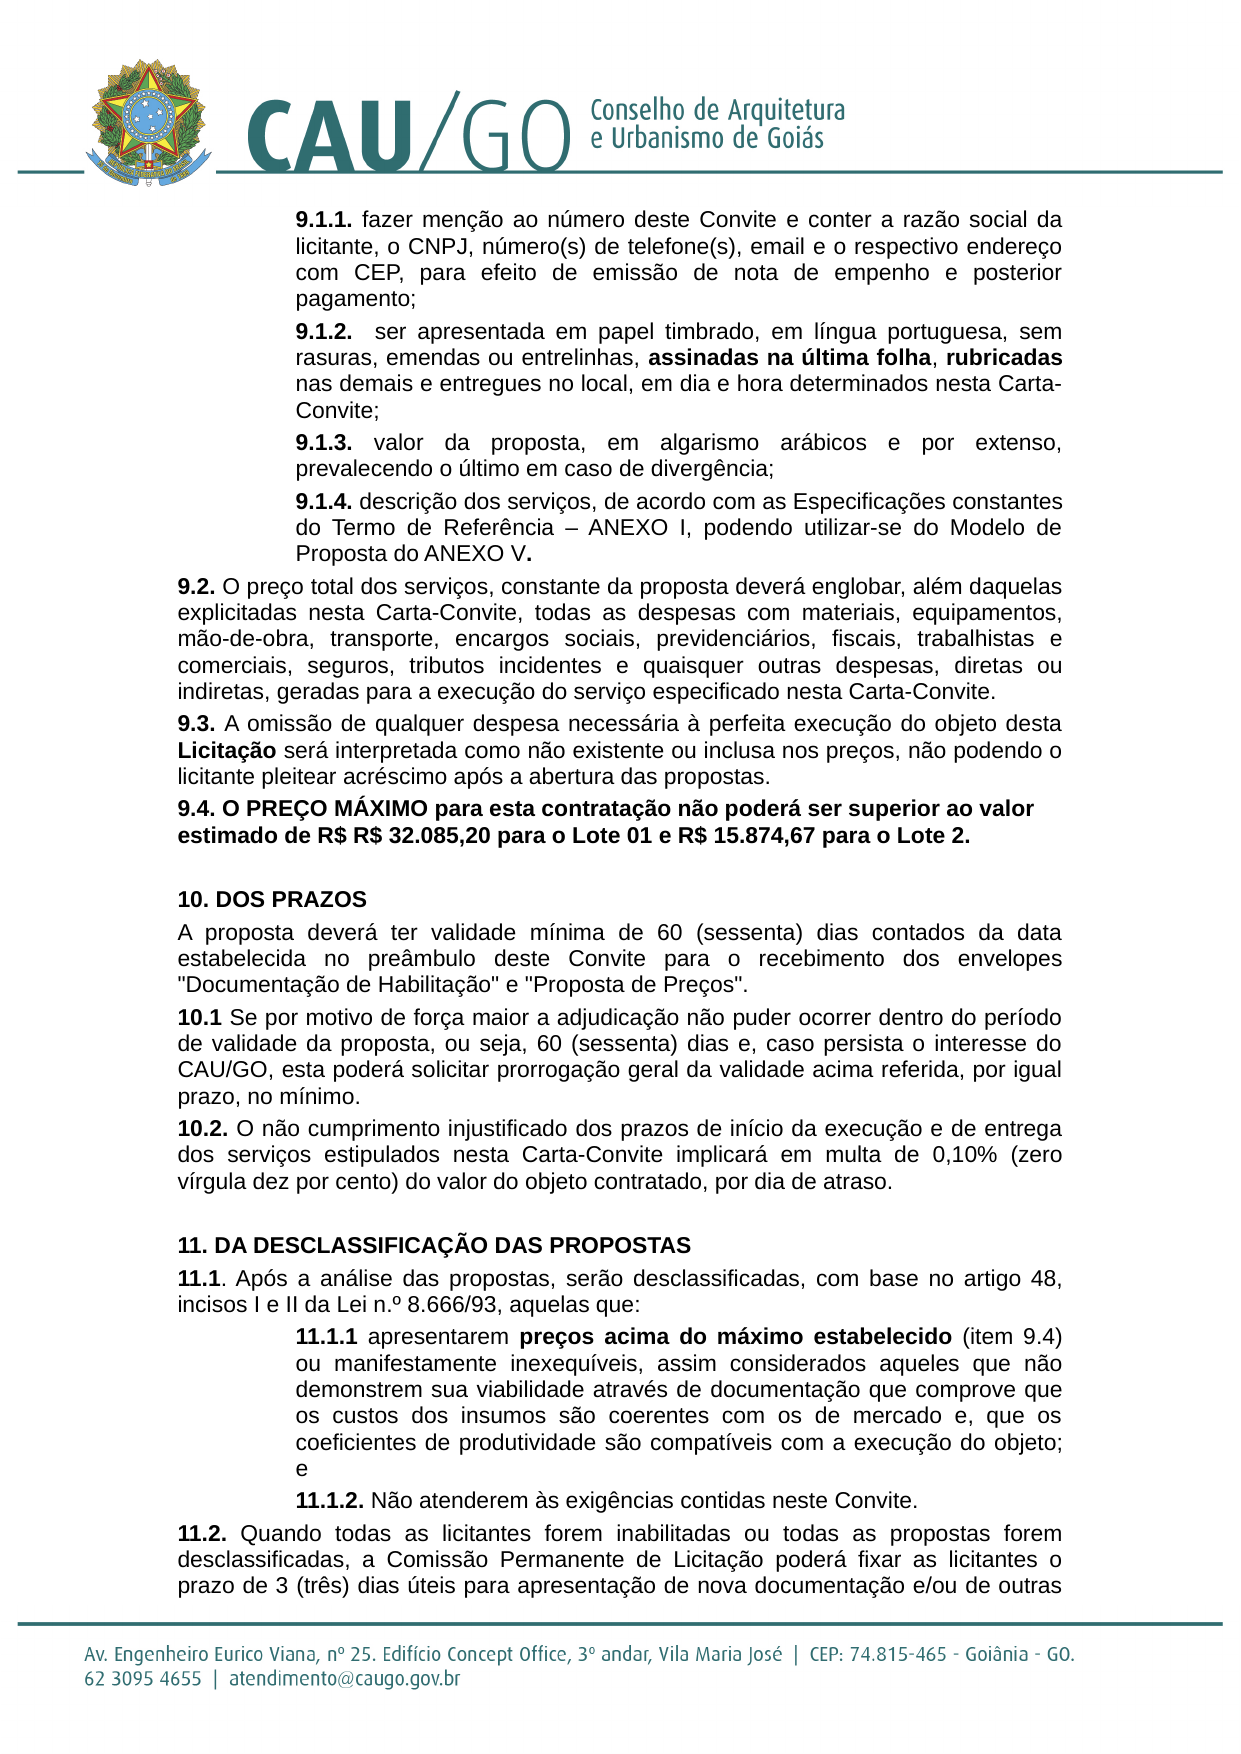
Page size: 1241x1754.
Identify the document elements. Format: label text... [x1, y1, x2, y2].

text 10.2. O não cumprimento injustificado dos prazos de início da execução e de entrega dos serviços estipulados nesta Carta-Convite implicará em multa de 0,10% (zero vírgula dez por cento) do valor do objeto contratado, por dia de atraso. [177, 1115, 1063, 1194]
text 9.2. O preço total dos serviços, constante da proposta deverá englobar, além daquelas explicitadas nesta Carta-Convite, todas as despesas com materiais, equipamentos, mão-de-obra, transporte, encargos sociais, previdenciários, fiscais, trabalhistas e comerciais, seguros, tributos incidentes e quaisquer outras despesas, diretas ou indiretas, geradas para a execução do serviço especificado nesta Carta-Convite. [177, 573, 1063, 704]
text 9.1.4. descrição dos serviços, de acordo com as Especificações constantes do Termo de Referência – ANEXO I, podendo utilizar-se do Modelo de Proposta do ANEXO V. [295, 488, 1063, 567]
text 9.1.3. valor da proposta, em algarismo arábicos e por extenso, prevalecendo o último em caso de divergência; [295, 429, 1063, 482]
text 9.4. O PREÇO MÁXIMO para esta contratação não poderá ser superior ao valor estimado de R$ R$ 32.085,20 para o Lote 01 e R$ 15.874,67 para o Lote 2. [177, 795, 1063, 848]
text 11.1. Após a análise das propostas, serão desclassificadas, com base no artigo 48, incisos I e II da Lei n.º 8.666/93, aquelas que: [177, 1264, 1063, 1317]
text 9.3. A omissão de qualquer despesa necessária à perfeita execução do objeto desta Licitação será interpretada como não existente ou inclusa nos preços, não podendo o licitante pleitear acréscimo após a abertura das propostas. [177, 710, 1063, 789]
text 11.1.2. Não atenderem às exigências contidas neste Convite. [295, 1487, 1063, 1513]
text 11.2. Quando todas as licitantes forem inabilitadas ou todas as propostas forem desclassificadas, a Comissão Permanente de Licitação poderá fixar as licitantes o prazo de 3 (três) dias úteis para apresentação de nova documentação e/ou de outras [177, 1519, 1063, 1598]
picture [0, 0, 1239, 207]
text A proposta deverá ter validade mínima de 60 (sessenta) dias contados da data estabelecida no preâmbulo deste Convite para o recebimento dos envelopes "Documentação de Habilitação" e "Proposta de Preços". [177, 918, 1063, 998]
text 9.1.1. fazer menção ao número deste Convite e conter a razão social da licitante, o CNPJ, número(s) de telefone(s), email e o respectivo endereço com CEP, para efeito de emissão de nota de empenho e posterior pagamento; [295, 207, 1063, 312]
text 10. DOS PRAZOS [177, 886, 1063, 913]
text 9.1.2. ser apresentada em papel timbrado, em língua portuguesa, sem rasuras, emendas ou entrelinhas, assinadas na última folha, rubricadas nas demais e entregues no local, em dia e hora determinados nesta Carta-Convite; [295, 318, 1063, 423]
text 10.1 Se por motivo de força maior a adjudicação não puder ocorrer dentro do período de validade da proposta, ou seja, 60 (sessenta) dias e, caso persista o interesse do CAU/GO, esta poderá solicitar prorrogação geral da validade acima referida, por igual prazo, no mínimo. [177, 1003, 1063, 1109]
text 11.1.1 apresentarem preços acima do máximo estabelecido (item 9.4) ou manifestamente inexequíveis, assim considerados aqueles que não demonstrem sua viabilidade através de documentação que comprove que os custos dos insumos são coerentes com os de mercado e, que os coeficientes de produtividade são compatíveis com a execução do objeto; e [295, 1323, 1063, 1481]
text 11. DA DESCLASSIFICAÇÃO DAS PROPOSTAS [177, 1232, 1063, 1258]
picture [0, 1605, 1240, 1754]
